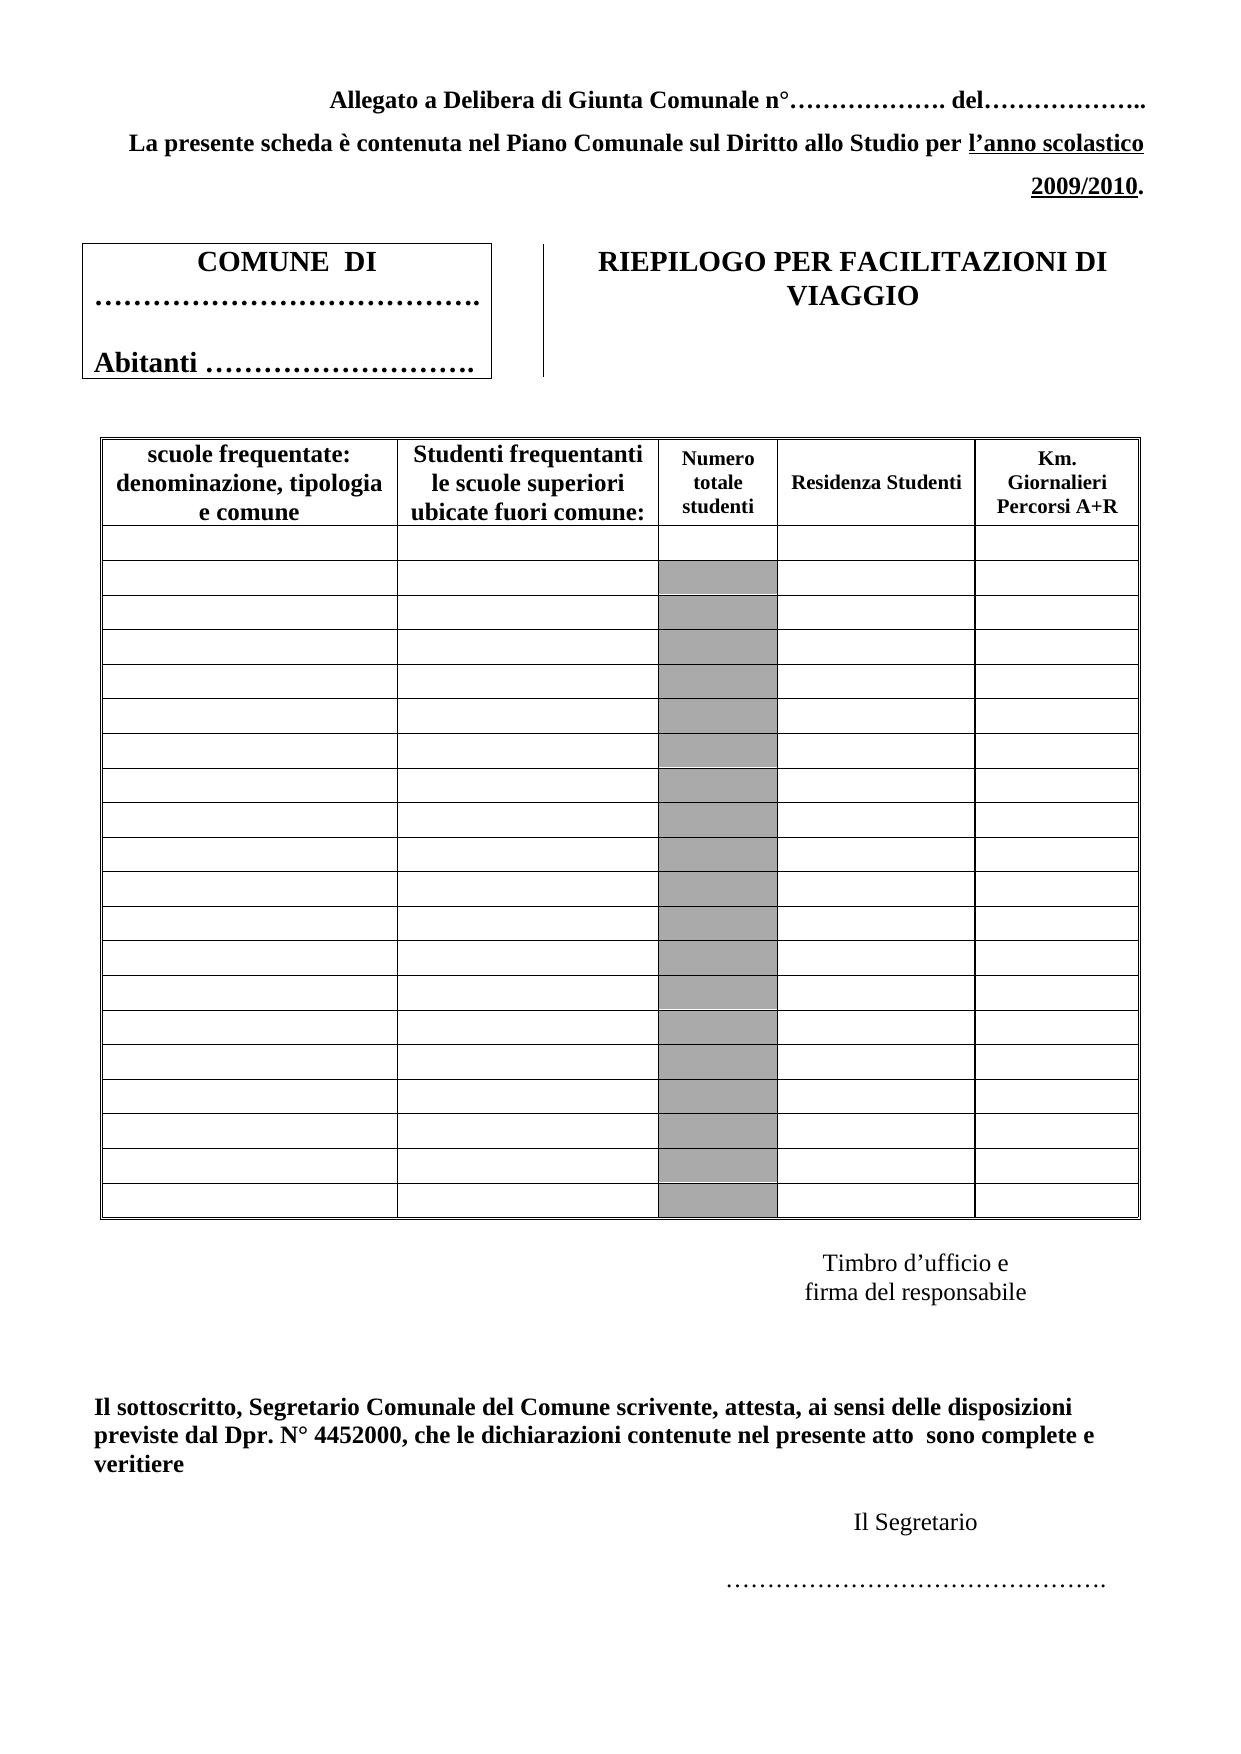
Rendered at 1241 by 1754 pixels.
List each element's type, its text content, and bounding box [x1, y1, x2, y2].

text La presente scheda è contenuta nel Piano Comunale sul Diritto allo Studio per l’anno scolastico 2009/2010. [94, 128, 1144, 200]
table_cell [976, 665, 1138, 698]
table_cell [398, 734, 658, 767]
table_cell [398, 665, 658, 698]
table_cell [103, 838, 397, 871]
table_cell [103, 803, 397, 837]
table_cell [659, 872, 777, 906]
table_cell [398, 699, 658, 733]
table_cell [103, 872, 397, 906]
table_cell [976, 596, 1138, 629]
text Il sottoscritto, Segretario Comunale del Comune scrivente, attesta, ai sensi delle disposizioni previste dal Dpr. N° 4452000, che le dichiarazioni contenute nel presente atto sono complete e veritiere [94, 1392, 1146, 1478]
table_cell [976, 699, 1138, 733]
table_cell [398, 803, 658, 837]
table_cell [976, 1149, 1138, 1182]
table_cell [659, 1045, 777, 1079]
table_cell [976, 976, 1138, 1009]
table_cell [398, 907, 658, 940]
table_cell [659, 838, 777, 871]
table_cell [103, 630, 397, 664]
table_cell [103, 1114, 397, 1148]
table_cell [398, 1184, 658, 1217]
table_cell [778, 872, 974, 906]
table_cell [778, 838, 974, 871]
table_cell [103, 561, 397, 594]
table_cell [659, 1114, 777, 1148]
table_header scuole frequentate: denominazione, tipologia e comune [103, 440, 397, 525]
table_cell [976, 838, 1138, 871]
table_cell [103, 596, 397, 629]
table_cell [103, 1045, 397, 1079]
table_cell [398, 838, 658, 871]
table_cell [398, 1114, 658, 1148]
table_cell [778, 526, 974, 560]
table_cell [778, 941, 974, 975]
table_cell [659, 561, 777, 594]
table_cell [103, 976, 397, 1009]
text Allegato a Delibera di Giunta Comunale n°………………. del……………….. [94, 85, 1146, 114]
table_cell [398, 1149, 658, 1182]
table_cell [398, 976, 658, 1009]
table_cell [976, 734, 1138, 767]
table_cell [778, 1011, 974, 1044]
table_cell [659, 1184, 777, 1217]
table_cell [103, 1149, 397, 1182]
table_cell [659, 526, 777, 560]
table_cell [659, 1149, 777, 1182]
table_cell [398, 1045, 658, 1079]
table_cell [778, 734, 974, 767]
table_cell [778, 1149, 974, 1182]
table_cell [398, 1080, 658, 1113]
table_cell [976, 803, 1138, 837]
table_cell [398, 941, 658, 975]
table_cell [976, 526, 1138, 560]
table_header [492, 243, 543, 378]
table_cell [778, 699, 974, 733]
table_header Studenti frequentanti le scuole superiori ubicate fuori comune: [398, 440, 658, 525]
table_cell [976, 941, 1138, 975]
table_cell [976, 630, 1138, 664]
table_cell [976, 907, 1138, 940]
table_cell [103, 665, 397, 698]
table_cell [103, 526, 397, 560]
table_cell [659, 803, 777, 837]
table_cell [659, 734, 777, 767]
table_cell [398, 1011, 658, 1044]
table_header RIEPILOGO PER FACILITAZIONI DI VIAGGIO [544, 243, 1162, 378]
table_cell [659, 665, 777, 698]
table_cell [103, 907, 397, 940]
table_cell [659, 596, 777, 629]
table_cell [398, 630, 658, 664]
table_cell [778, 907, 974, 940]
table_cell [398, 872, 658, 906]
table_cell [103, 699, 397, 733]
table_cell [778, 976, 974, 1009]
table_cell [976, 561, 1138, 594]
table_cell [778, 596, 974, 629]
table_cell [778, 1114, 974, 1148]
table_cell [103, 941, 397, 975]
table_cell [103, 734, 397, 767]
table_cell [778, 561, 974, 594]
table_cell [398, 596, 658, 629]
table_cell [976, 1114, 1138, 1148]
table_cell [976, 769, 1138, 802]
table_cell [778, 665, 974, 698]
table_cell [778, 769, 974, 802]
table_cell [976, 1045, 1138, 1079]
table_cell [778, 1045, 974, 1079]
table_header COMUNE DI …………………………………. Abitanti ………………………. [83, 244, 491, 378]
table_cell [778, 630, 974, 664]
table_header Km. Giornalieri Percorsi A+R [976, 440, 1138, 525]
table_cell [659, 769, 777, 802]
table_cell [103, 1080, 397, 1113]
table_cell [659, 1011, 777, 1044]
table_cell [398, 561, 658, 594]
table_cell [659, 941, 777, 975]
table_cell [976, 1080, 1138, 1113]
table_cell [659, 699, 777, 733]
table_cell [976, 1011, 1138, 1044]
text Il Segretario ………………………………………. [685, 1507, 1146, 1593]
table_cell [976, 1184, 1138, 1217]
table_cell [659, 907, 777, 940]
table_cell [398, 526, 658, 560]
table_cell [103, 1011, 397, 1044]
table_cell [103, 769, 397, 802]
table_cell [778, 1080, 974, 1113]
table_cell [976, 872, 1138, 906]
text Timbro d’ufficio e firma del responsabile [685, 1248, 1146, 1306]
table_cell [778, 1184, 974, 1217]
table_cell [778, 803, 974, 837]
table_cell [659, 976, 777, 1009]
table_header Numero totale studenti [659, 440, 777, 525]
table_cell [659, 1080, 777, 1113]
table_cell [398, 769, 658, 802]
table_cell [659, 630, 777, 664]
table_header Residenza Studenti [778, 440, 974, 525]
table_cell [103, 1184, 397, 1217]
